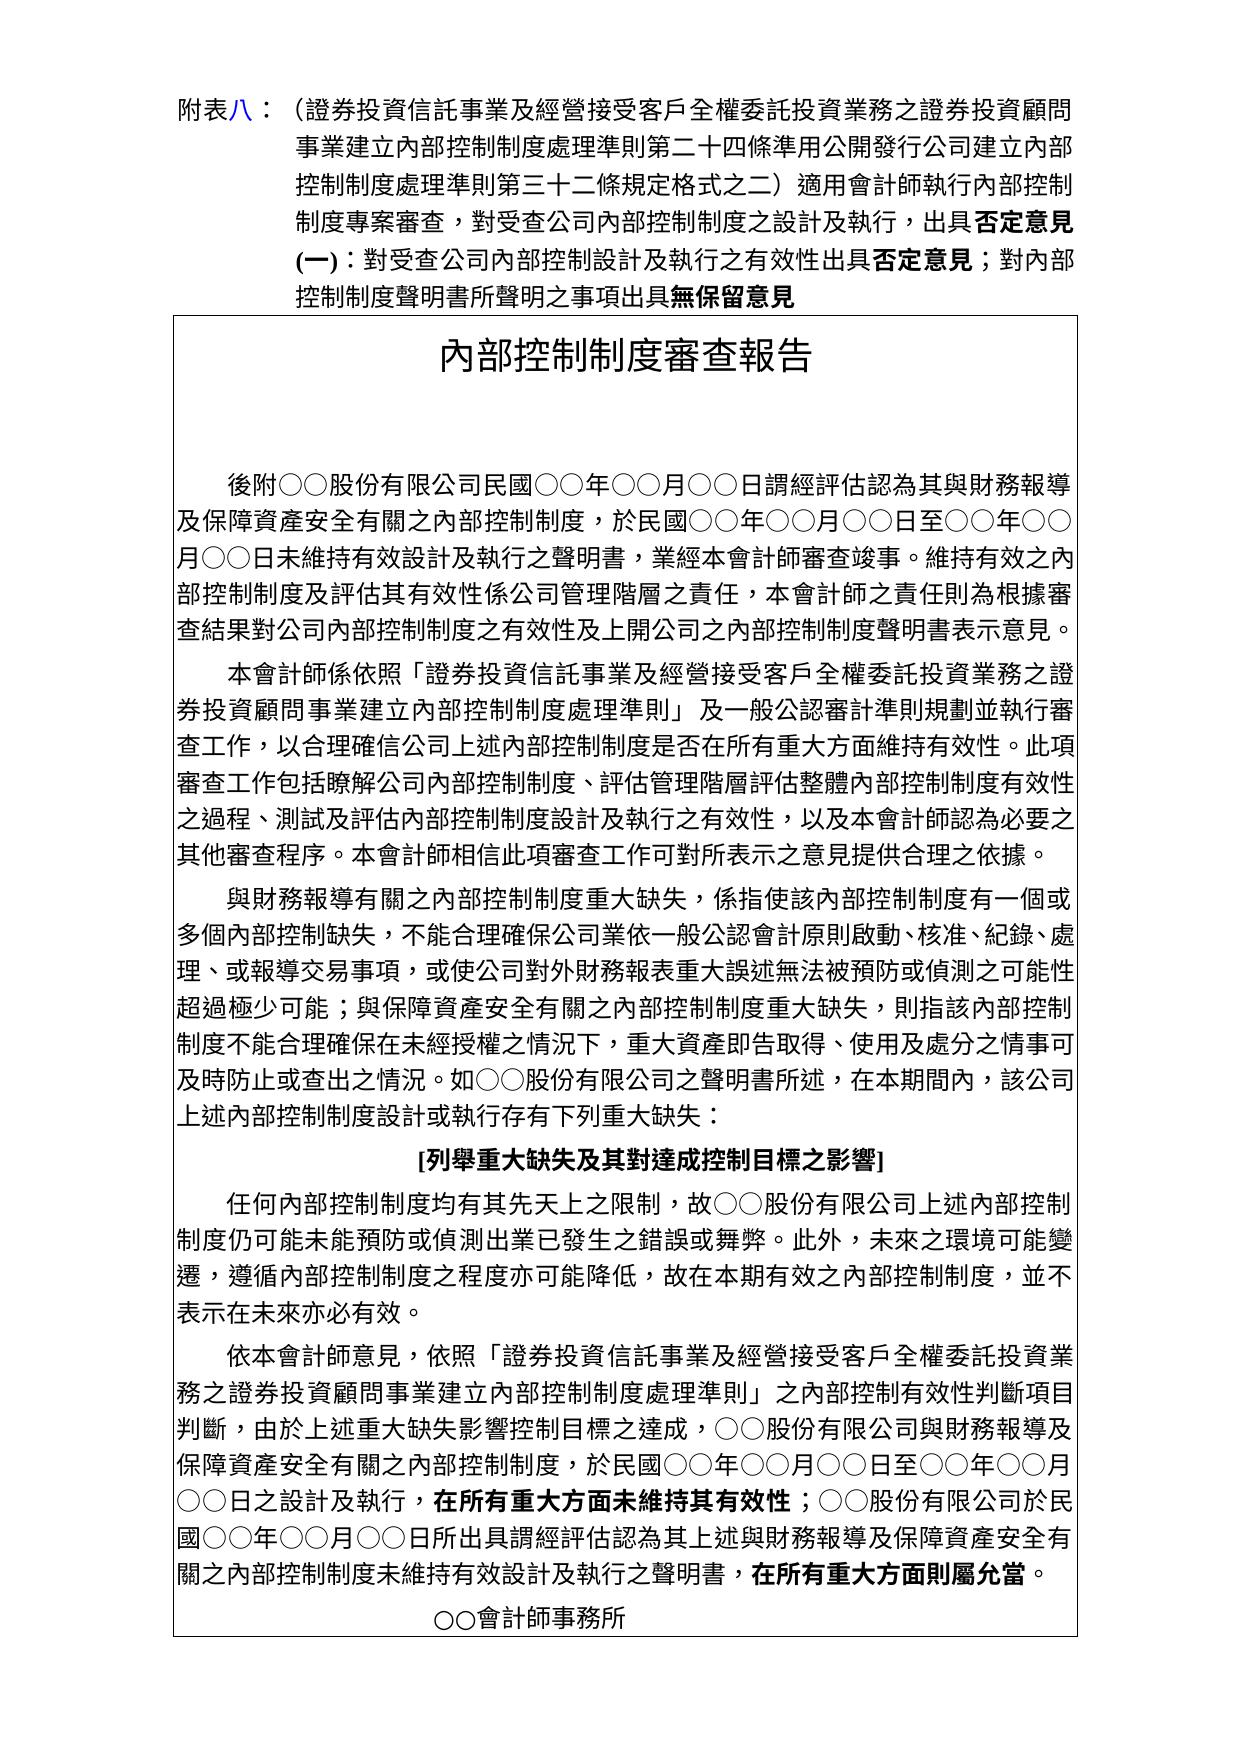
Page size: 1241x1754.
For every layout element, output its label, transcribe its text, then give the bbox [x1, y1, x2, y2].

table_header 內部控制制度審查報告 後附○○股份有限公司民國○○年○○月○○日謂經評估認為其與財務報導及保障資產安全有關之內部控制制度，於民國○○年○○月○○日至○○年○○月○○日未維持有效設計及執行之聲明書，業經本會計師審查竣事。維持有效之內部控制制度及評估其有效性係公司管理階層之責任，本會計師之責任則為根據審查結果對公司內部控制制度之有效性及上開公司之內部控制制度聲明書表示意見。 本會計師係依照「證券投資信託事業及經營接受客戶全權委託投資業務之證券投資顧問事業建立內部控制制度處理準則」及一般公認審計準則規劃並執行審查工作，以合理確信公司上述內部控制制度是否在所有重大方面維持有效性。此項審查工作包括瞭解公司內部控制制度、評估管理階層評估整體內部控制制度有效性之過程、測試及評估內部控制制度設計及執行之有效性，以及本會計師認為必要之其他審查程序。本會計師相信此項審查工作可對所表示之意見提供合理之依據。 與財務報導有關之內部控制制度重大缺失，係指使該內部控制制度有一個或多個內部控制缺失，不能合理確保公司業依一般公認會計原則啟動、核准、紀錄、處理、或報導交易事項，或使公司對外財務報表重大誤述無法被預防或偵測之可能性超過極少可能；與保障資產安全有關之內部控制制度重大缺失，則指該內部控制制度不能合理確保在未經授權之情況下，重大資產即告取得、使用及處分之情事可及時防止或查出之情況。如○○股份有限公司之聲明書所述，在本期間內，該公司上述內部控制制度設計或執行存有下列重大缺失： [列舉重大缺失及其對達成控制目標之影響] 任何內部控制制度均有其先天上之限制，故○○股份有限公司上述內部控制制度仍可能未能預防或偵測出業已發生之錯誤或舞弊。此外，未來之環境可能變遷，遵循內部控制制度之程度亦可能降低，故在本期有效之內部控制制度，並不表示在未來亦必有效。 依本會計師意見，依照「證券投資信託事業及經營接受客戶全權委託投資業務之證券投資顧問事業建立內部控制制度處理準則」之內部控制有效性判斷項目判斷，由於上述重大缺失影響控制目標之達成，○○股份有限公司與財務報導及保障資產安全有關之內部控制制度，於民國○○年○○月○○日至○○年○○月○○日之設計及執行，在所有重大方面未維持其有效性；○○股份有限公司於民國○○年○○月○○日所出具謂經評估認為其上述與財務報導及保障資產安全有關之內部控制制度未維持有效設計及執行之聲明書，在所有重大方面則屬允當。 ○○會計師事務所 [174, 316, 1077, 1636]
text 附表八：（證券投資信託事業及經營接受客戶全權委託投資業務之證券投資顧問事業建立內部控制制度處理準則第二十四條準用公開發行公司建立內部控制制度處理準則第三十二條規定格式之二）適用會計師執行內部控制制度專案審查，對受查公司內部控制制度之設計及執行，出具否定意見(一)：對受查公司內部控制設計及執行之有效性出具否定意見；對內部控制制度聲明書所聲明之事項出具無保留意見 [177, 89, 1075, 314]
